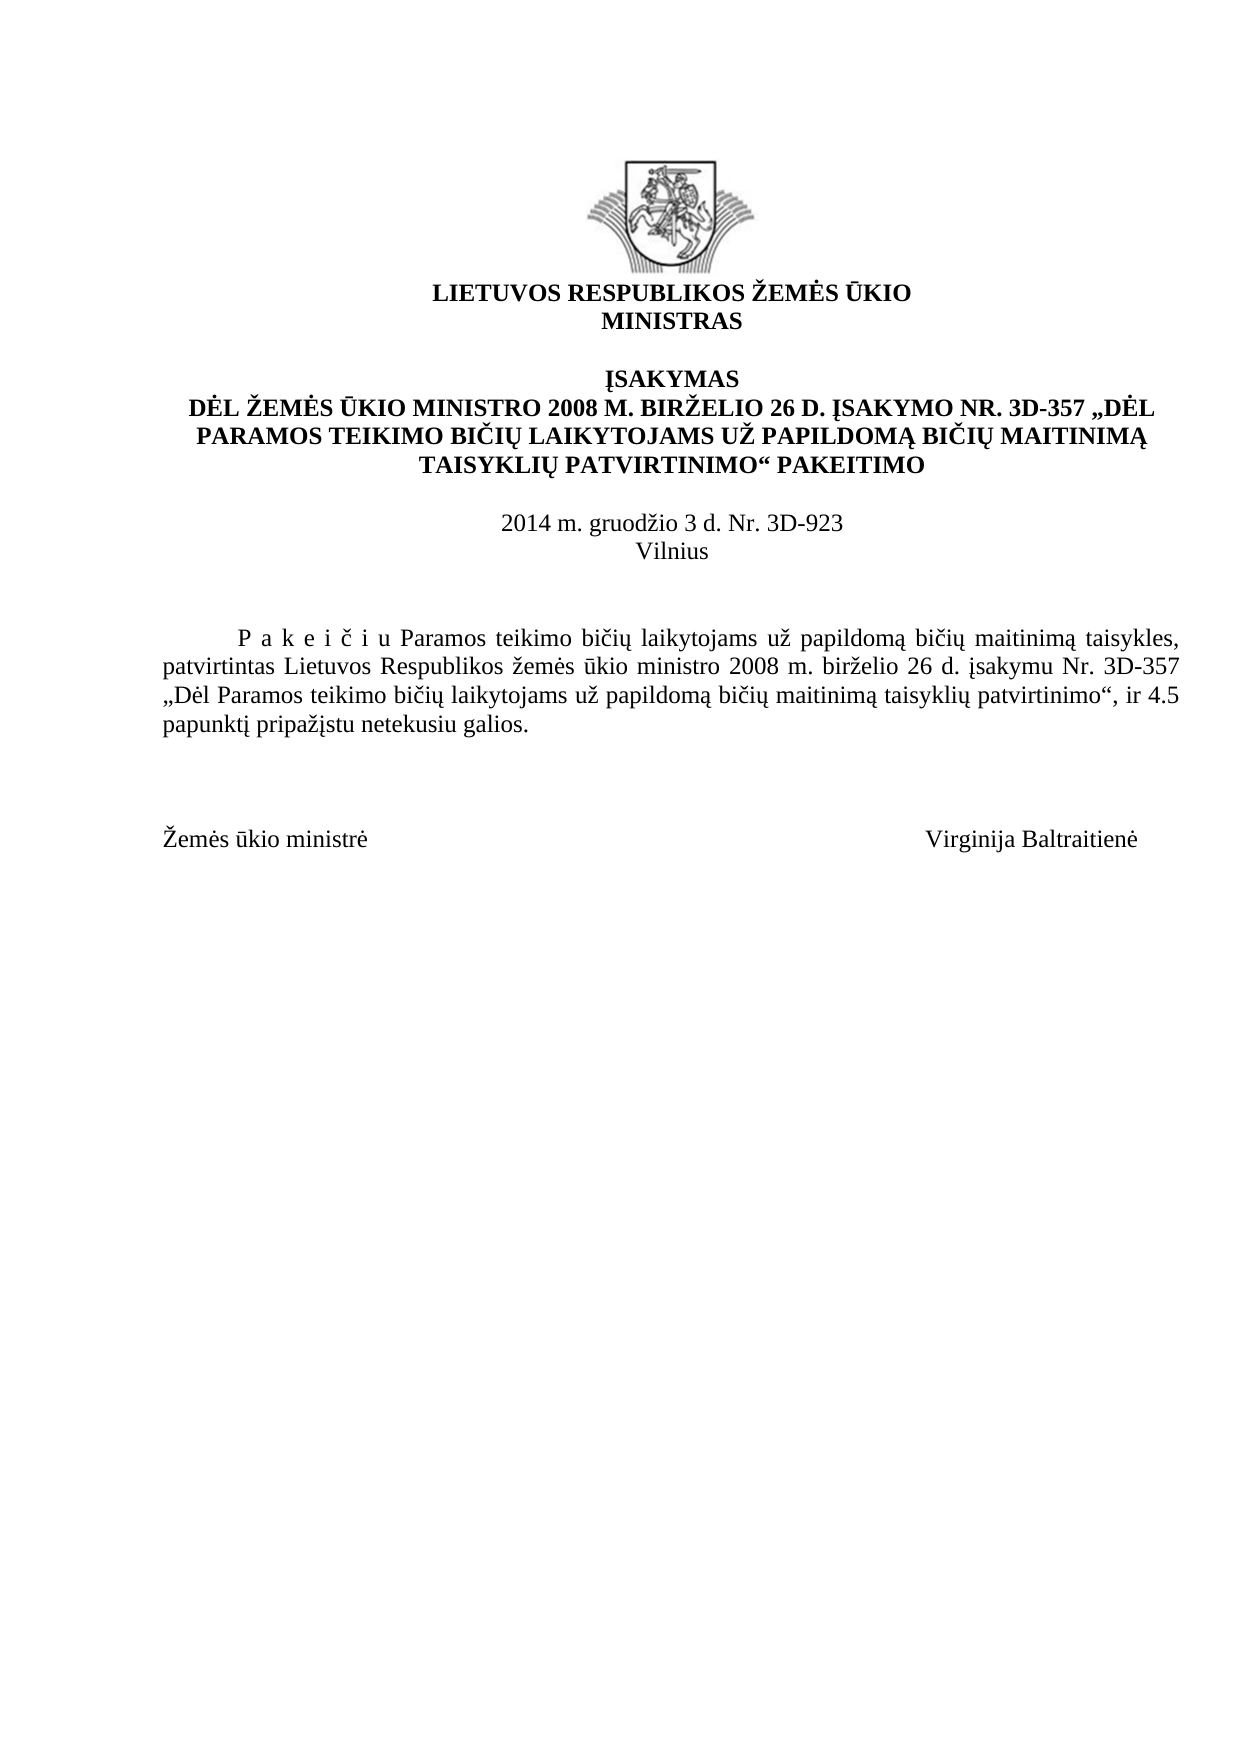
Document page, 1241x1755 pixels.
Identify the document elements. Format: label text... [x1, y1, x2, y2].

text P a k e i č i u Paramos teikimo bičių laikytojams už papildomą bičių maitinimą taisykles, patvirtintas Lietuvos Respublikos žemės ūkio ministro 2008 m. birželio 26 d. įsakymu Nr. 3D-357 „Dėl Paramos teikimo bičių laikytojams už papildomą bičių maitinimą taisyklių patvirtinimo“, ir 4.5 papunktį pripažįstu netekusiu galios. [162, 623, 1181, 738]
text Žemės ūkio ministrė Virginija Baltraitienė [162, 824, 1181, 853]
text ĮSAKYMAS [162, 364, 1181, 393]
text DĖL ŽEMĖS ŪKIO MINISTRO 2008 M. BIRŽELIO 26 D. ĮSAKYMO NR. 3D-357 „DĖL PARAMOS TEIKIMO BIČIŲ LAIKYTOJAMS UŽ PAPILDOMĄ BIČIŲ MAITINIMĄ TAISYKLIŲ PATVIRTINIMO“ PAKEITIMO [162, 393, 1181, 479]
text MINISTRAS [162, 306, 1181, 335]
text Vilnius [162, 536, 1181, 565]
text LIETUVOS RESPUBLIKOS ŽEMĖS ŪKIO [162, 278, 1181, 306]
text 2014 m. gruodžio 3 d. Nr. 3D-923 [162, 508, 1181, 536]
